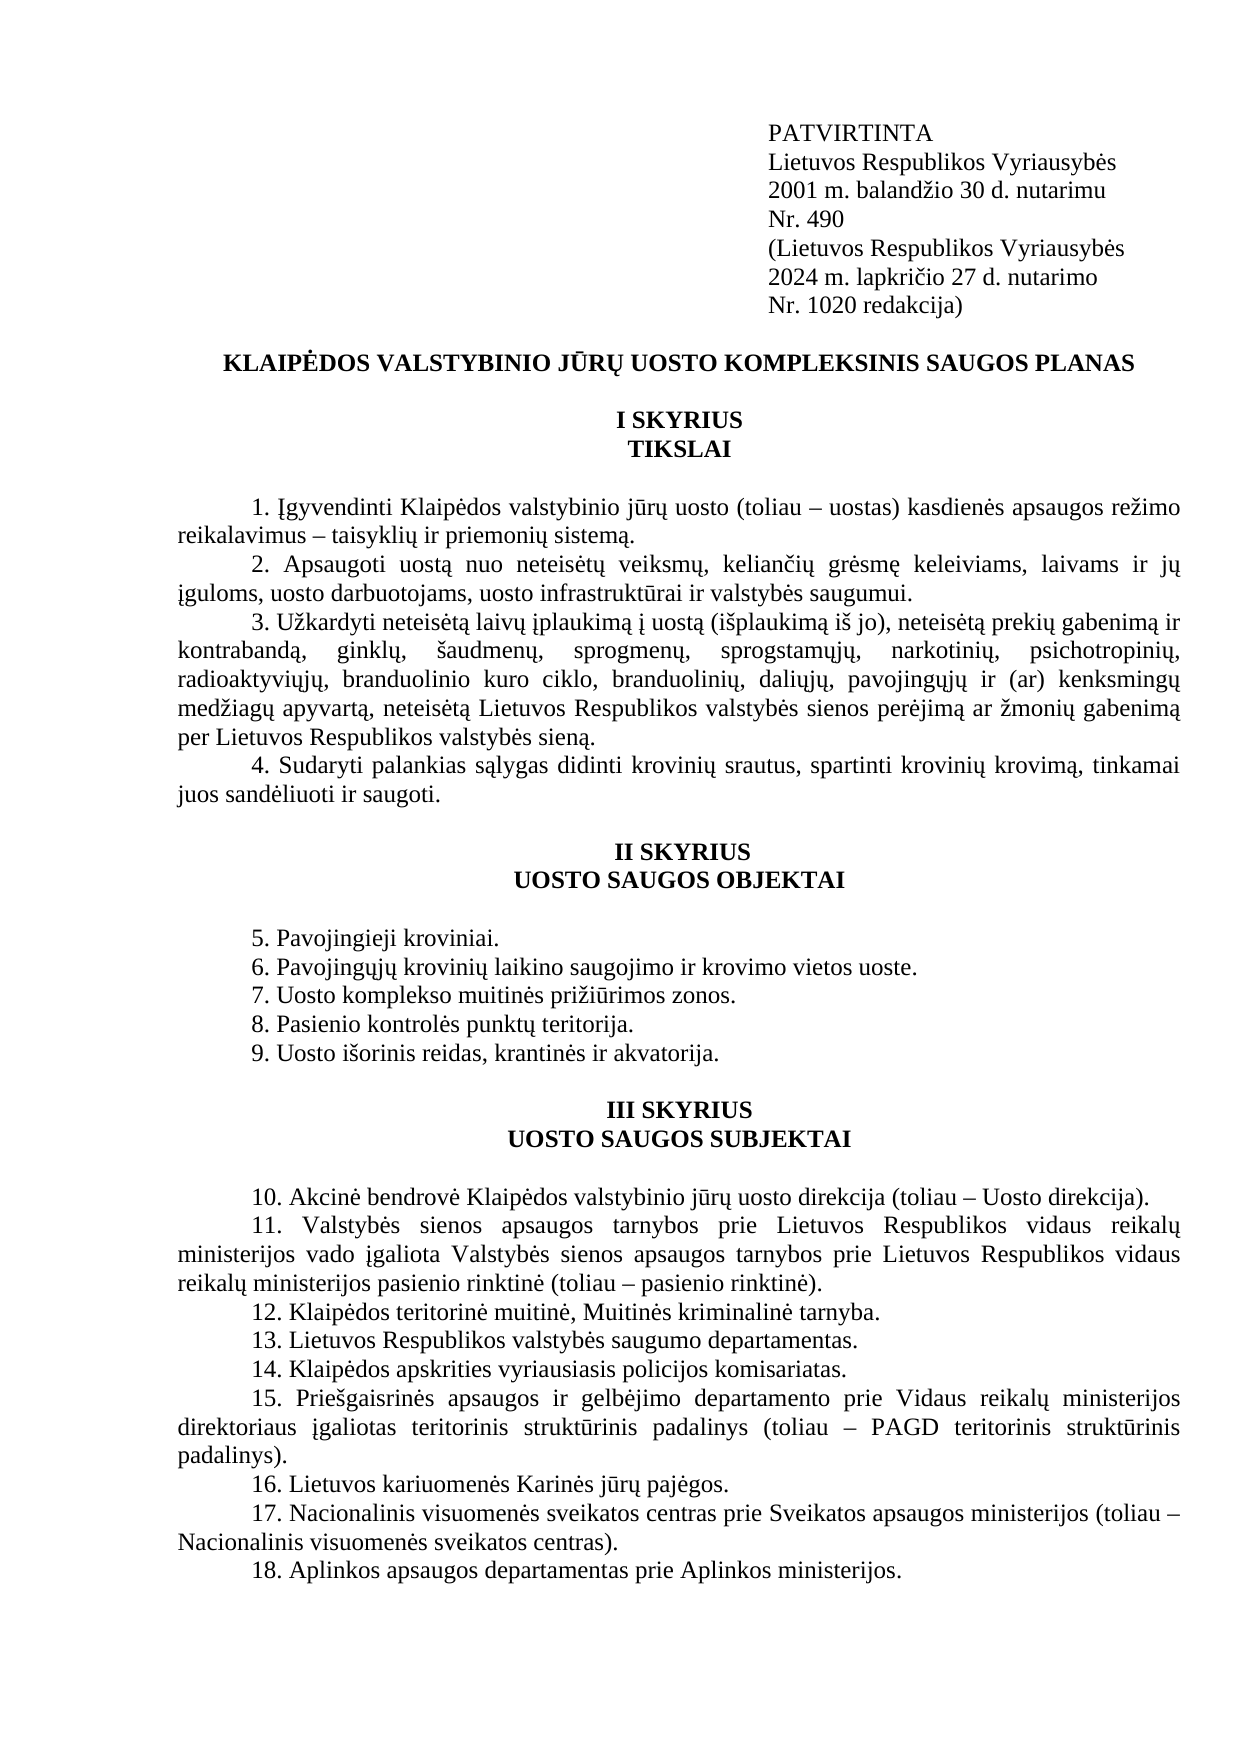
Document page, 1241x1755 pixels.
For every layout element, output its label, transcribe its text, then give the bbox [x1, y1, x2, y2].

text 1. Įgyvendinti Klaipėdos valstybinio jūrų uosto (toliau – uostas) kasdienės apsaugos režimo reikalavimus – taisyklių ir priemonių sistemą. [177, 492, 1181, 549]
text (Lietuvos Respublikos Vyriausybės [177, 233, 1181, 262]
text 5. Pavojingieji kroviniai. [177, 923, 1181, 952]
text Lietuvos Respublikos Vyriausybės [177, 147, 1181, 176]
text 14. Klaipėdos apskrities vyriausiasis policijos komisariatas. [177, 1354, 1181, 1383]
text 3. Užkardyti neteisėtą laivų įplaukimą į uostą (išplaukimą iš jo), neteisėtą prekių gabenimą ir kontrabandą, ginklų, šaudmenų, sprogmenų, sprogstamųjų, narkotinių, psichotropinių, radioaktyviųjų, branduolinio kuro ciklo, branduolinių, daliųjų, pavojingųjų ir (ar) kenksmingų medžiagų apyvartą, neteisėtą Lietuvos Respublikos valstybės sienos perėjimą ar žmonių gabenimą per Lietuvos Respublikos valstybės sieną. [177, 607, 1181, 751]
text II SKYRIUS [177, 837, 1181, 866]
text KLAIPĖDOS VALSTYBINIO JŪRŲ UOSTO KOMPLEKSINIS SAUGOS PLANAS [177, 348, 1181, 377]
text 12. Klaipėdos teritorinė muitinė, Muitinės kriminalinė tarnyba. [177, 1297, 1181, 1326]
text 13. Lietuvos Respublikos valstybės saugumo departamentas. [177, 1326, 1181, 1354]
text 18. Aplinkos apsaugos departamentas prie Aplinkos ministerijos. [177, 1556, 1181, 1584]
text 4. Sudaryti palankias sąlygas didinti krovinių srautus, spartinti krovinių krovimą, tinkamai juos sandėliuoti ir saugoti. [177, 751, 1181, 808]
text 2. Apsaugoti uostą nuo neteisėtų veiksmų, keliančių grėsmę keleiviams, laivams ir jų įguloms, uosto darbuotojams, uosto infrastruktūrai ir valstybės saugumui. [177, 549, 1181, 607]
text Nr. 1020 redakcija) [177, 291, 1181, 319]
text Nr. 490 [177, 204, 1181, 233]
text 6. Pavojingųjų krovinių laikino saugojimo ir krovimo vietos uoste. [177, 952, 1181, 981]
text PATVIRTINTA [177, 118, 1181, 147]
text 16. Lietuvos kariuomenės Karinės jūrų pajėgos. [177, 1469, 1181, 1498]
text 8. Pasienio kontrolės punktų teritorija. [177, 1009, 1181, 1038]
text UOSTO SAUGOS SUBJEKTAI [177, 1124, 1181, 1153]
text TIKSLAI [177, 434, 1181, 463]
text 15. Priešgaisrinės apsaugos ir gelbėjimo departamento prie Vidaus reikalų ministerijos direktoriaus įgaliotas teritorinis struktūrinis padalinys (toliau – PAGD teritorinis struktūrinis padalinys). [177, 1383, 1181, 1469]
text 9. Uosto išorinis reidas, krantinės ir akvatorija. [177, 1038, 1181, 1067]
text 17. Nacionalinis visuomenės sveikatos centras prie Sveikatos apsaugos ministerijos (toliau – Nacionalinis visuomenės sveikatos centras). [177, 1498, 1181, 1556]
text 7. Uosto komplekso muitinės prižiūrimos zonos. [177, 981, 1181, 1009]
text 2024 m. lapkričio 27 d. nutarimo [177, 262, 1181, 291]
text 2001 m. balandžio 30 d. nutarimu [177, 176, 1181, 204]
text 10. Akcinė bendrovė Klaipėdos valstybinio jūrų uosto direkcija (toliau – Uosto direkcija). [177, 1182, 1181, 1211]
text 11. Valstybės sienos apsaugos tarnybos prie Lietuvos Respublikos vidaus reikalų ministerijos vado įgaliota Valstybės sienos apsaugos tarnybos prie Lietuvos Respublikos vidaus reikalų ministerijos pasienio rinktinė (toliau – pasienio rinktinė). [177, 1211, 1181, 1297]
text III SKYRIUS [177, 1096, 1181, 1124]
text UOSTO SAUGOS OBJEKTAI [177, 866, 1181, 894]
text I SKYRIUS [177, 406, 1181, 434]
